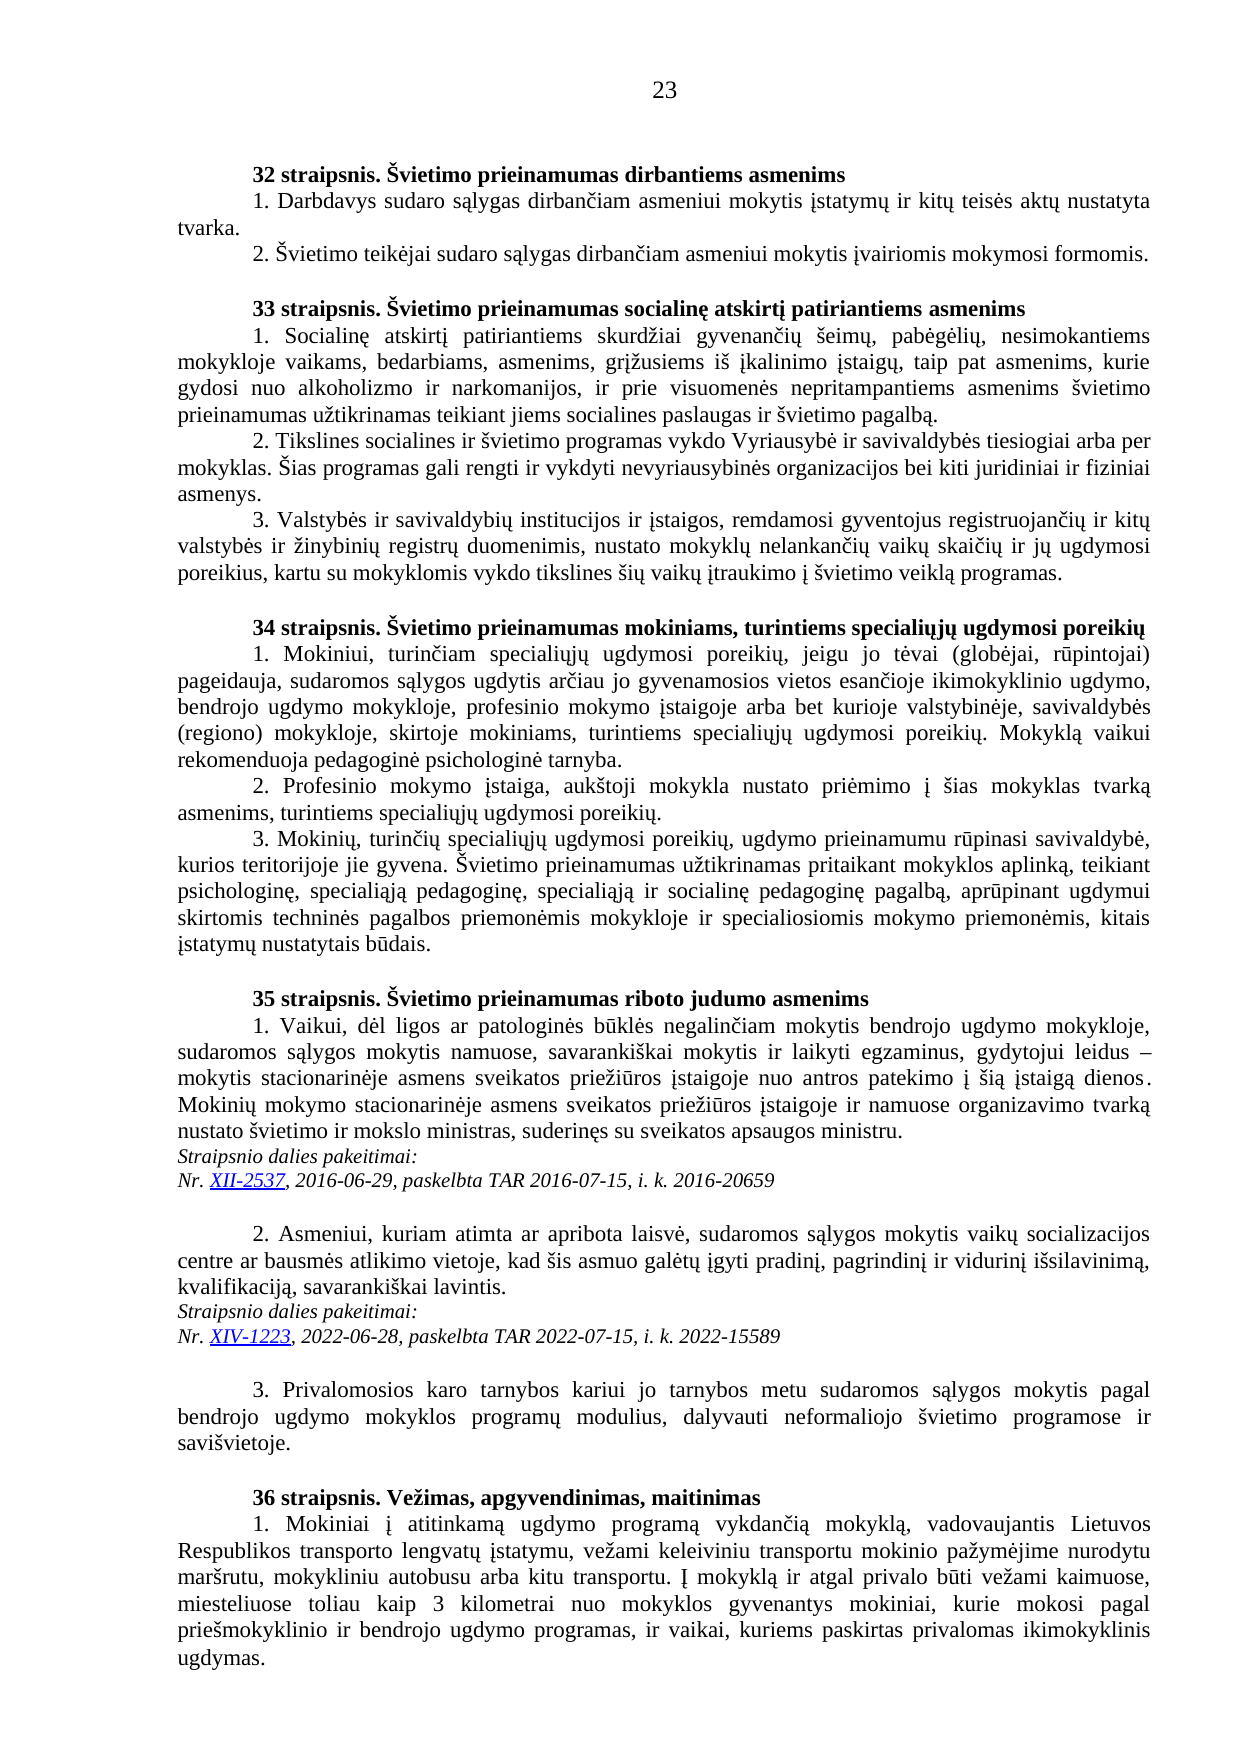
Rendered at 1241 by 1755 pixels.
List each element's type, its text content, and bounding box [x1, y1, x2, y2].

text Straipsnio dalies pakeitimai: [177, 1299, 1152, 1323]
text Nr. XII-2537, 2016-06-29, paskelbta TAR 2016-07-15, i. k. 2016-20659 [177, 1168, 1152, 1192]
text 3. Privalomosios karo tarnybos kariui jo tarnybos metu sudaromos sąlygos mokytis pagal bendrojo ugdymo mokyklos programų modulius, dalyvauti neformaliojo švietimo programose ir savišvietoje. [177, 1376, 1152, 1455]
text 1. Mokiniui, turinčiam specialiųjų ugdymosi poreikių, jeigu jo tėvai (globėjai, rūpintojai) pageidauja, sudaromos sąlygos ugdytis arčiau jo gyvenamosios vietos esančioje ikimokyklinio ugdymo, bendrojo ugdymo mokykloje, profesinio mokymo įstaigoje arba bet kurioje valstybinėje, savivaldybės (regiono) mokykloje, skirtoje mokiniams, turintiems specialiųjų ugdymosi poreikių. Mokyklą vaikui rekomenduoja pedagoginė psichologinė tarnyba. [177, 640, 1152, 772]
text 3. Valstybės ir savivaldybių institucijos ir įstaigos, remdamosi gyventojus registruojančių ir kitų valstybės ir žinybinių registrų duomenimis, nustato mokyklų nelankančių vaikų skaičių ir jų ugdymosi poreikius, kartu su mokyklomis vykdo tikslines šių vaikų įtraukimo į švietimo veiklą programas. [177, 506, 1152, 585]
text 33 straipsnis. Švietimo prieinamumas socialinę atskirtį patiriantiems asmenims [252, 295, 1152, 322]
text Nr. XIV-1223, 2022-06-28, paskelbta TAR 2022-07-15, i. k. 2022-15589 [177, 1323, 1152, 1348]
text 2. Tikslines socialines ir švietimo programas vykdo Vyriausybė ir savivaldybės tiesiogiai arba per mokyklas. Šias programas gali rengti ir vykdyti nevyriausybinės organizacijos bei kiti juridiniai ir fiziniai asmenys. [177, 427, 1152, 506]
text 3. Mokinių, turinčių specialiųjų ugdymosi poreikių, ugdymo prieinamumu rūpinasi savivaldybė, kurios teritorijoje jie gyvena. Švietimo prieinamumas užtikrinamas pritaikant mokyklos aplinką, teikiant psichologinę, specialiąją pedagoginę, specialiąją ir socialinę pedagoginę pagalbą, aprūpinant ugdymui skirtomis techninės pagalbos priemonėmis mokykloje ir specialiosiomis mokymo priemonėmis, kitais įstatymų nustatytais būdais. [177, 825, 1152, 957]
text 36 straipsnis. Vežimas, apgyvendinimas, maitinimas [177, 1484, 1152, 1511]
text 2. Asmeniui, kuriam atimta ar apribota laisvė, sudaromos sąlygos mokytis vaikų socializacijos centre ar bausmės atlikimo vietoje, kad šis asmuo galėtų įgyti pradinį, pagrindinį ir vidurinį išsilavinimą, kvalifikaciją, savarankiškai lavintis. [177, 1220, 1152, 1299]
text 1. Mokiniai į atitinkamą ugdymo programą vykdančią mokyklą, vadovaujantis Lietuvos Respublikos transporto lengvatų įstatymu, vežami keleiviniu transportu mokinio pažymėjime nurodytu maršrutu, mokykliniu autobusu arba kitu transportu. Į mokyklą ir atgal privalo būti vežami kaimuose, miesteliuose toliau kaip 3 kilometrai nuo mokyklos gyvenantys mokiniai, kurie mokosi pagal priešmokyklinio ir bendrojo ugdymo programas, ir vaikai, kuriems paskirtas privalomas ikimokyklinis ugdymas. [177, 1511, 1152, 1671]
text 1. Socialinę atskirtį patiriantiems skurdžiai gyvenančių šeimų, pabėgėlių, nesimokantiems mokykloje vaikams, bedarbiams, asmenims, grįžusiems iš įkalinimo įstaigų, taip pat asmenims, kurie gydosi nuo alkoholizmo ir narkomanijos, ir prie visuomenės nepritampantiems asmenims švietimo prieinamumas užtikrinamas teikiant jiems socialines paslaugas ir švietimo pagalbą. [177, 322, 1152, 427]
text 2. Profesinio mokymo įstaiga, aukštoji mokykla nustato priėmimo į šias mokyklas tvarką asmenims, turintiems specialiųjų ugdymosi poreikių. [177, 772, 1152, 825]
text 35 straipsnis. Švietimo prieinamumas riboto judumo asmenims [177, 985, 1152, 1012]
text 1. Vaikui, dėl ligos ar patologinės būklės negalinčiam mokytis bendrojo ugdymo mokykloje, sudaromos sąlygos mokytis namuose, savarankiškai mokytis ir laikyti egzaminus, gydytojui leidus – mokytis stacionarinėje asmens sveikatos priežiūros įstaigoje nuo antros patekimo į šią įstaigą dienos. Mokinių mokymo stacionarinėje asmens sveikatos priežiūros įstaigoje ir namuose organizavimo tvarką nustato švietimo ir mokslo ministras, suderinęs su sveikatos apsaugos ministru. [177, 1012, 1152, 1143]
text 2. Švietimo teikėjai sudaro sąlygas dirbančiam asmeniui mokytis įvairiomis mokymosi formomis. [177, 240, 1152, 267]
text 34 straipsnis. Švietimo prieinamumas mokiniams, turintiems specialiųjų ugdymosi poreikių [252, 614, 1152, 640]
text 1. Darbdavys sudaro sąlygas dirbančiam asmeniui mokytis įstatymų ir kitų teisės aktų nustatyta tvarka. [177, 188, 1152, 240]
text Straipsnio dalies pakeitimai: [177, 1143, 1152, 1168]
text 32 straipsnis. Švietimo prieinamumas dirbantiems asmenims [177, 161, 1152, 188]
